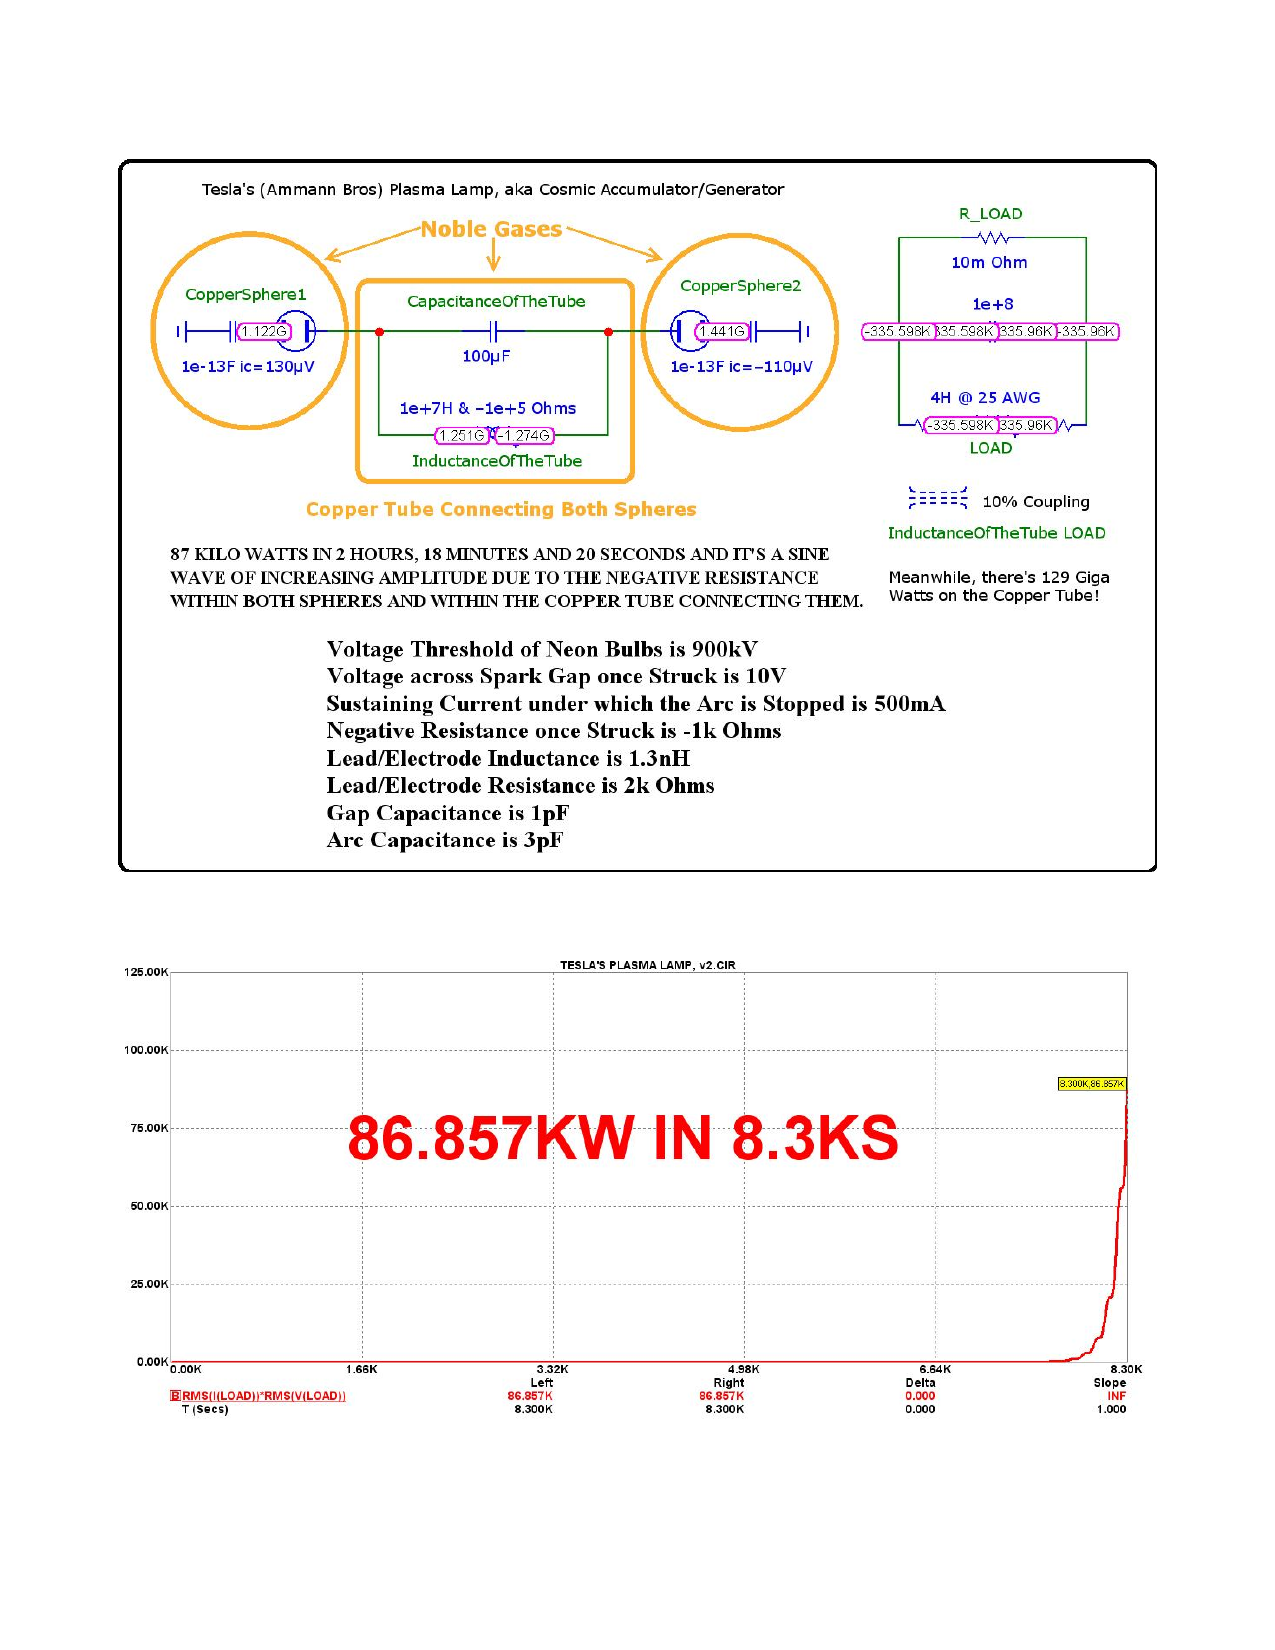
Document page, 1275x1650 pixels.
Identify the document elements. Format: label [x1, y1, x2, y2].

picture [118, 954, 1157, 1426]
picture [118, 159, 1157, 872]
